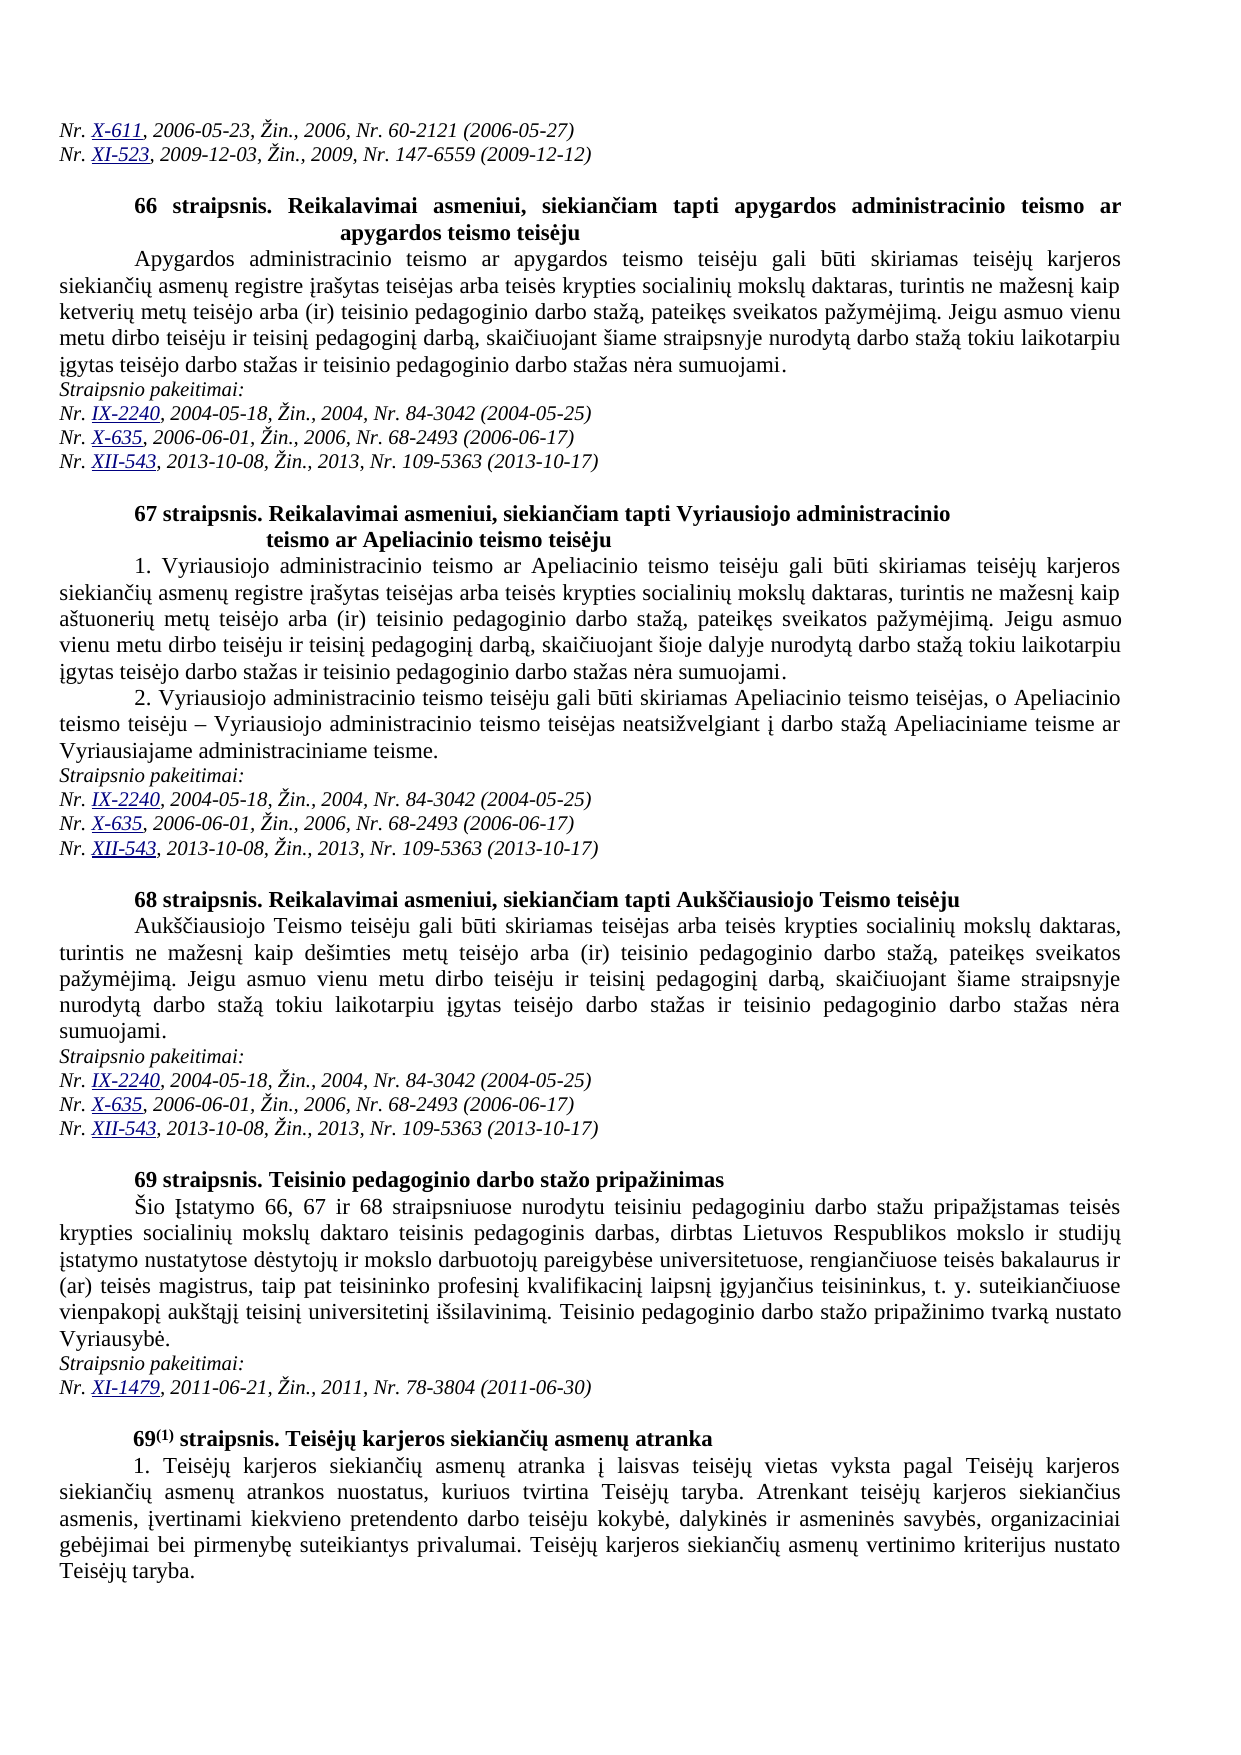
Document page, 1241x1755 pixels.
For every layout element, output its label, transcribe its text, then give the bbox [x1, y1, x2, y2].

text 69(1) straipsnis. Teisėjų karjeros siekiančių asmenų atranka [59, 1426, 1122, 1452]
text Aukščiausiojo Teismo teisėju gali būti skiriamas teisėjas arba teisės krypties socialinių mokslų daktaras, turintis ne mažesnį kaip dešimties metų teisėjo arba (ir) teisinio pedagoginio darbo stažą, pateikęs sveikatos pažymėjimą. Jeigu asmuo vienu metu dirbo teisėju ir teisinį pedagoginį darbą, skaičiuojant šiame straipsnyje nurodytą darbo stažą tokiu laikotarpiu įgytas teisėjo darbo stažas ir teisinio pedagoginio darbo stažas nėra sumuojami. [59, 912, 1122, 1044]
text 68 straipsnis. Reikalavimai asmeniui, siekiančiam tapti Aukščiausiojo Teismo teisėju [134, 886, 1122, 912]
text Nr. IX-2240, 2004-05-18, Žin., 2004, Nr. 84-3042 (2004-05-25) [59, 787, 1122, 811]
text Nr. XII-543, 2013-10-08, Žin., 2013, Nr. 109-5363 (2013-10-17) [59, 449, 1122, 473]
text Nr. XI-523, 2009-12-03, Žin., 2009, Nr. 147-6559 (2009-12-12) [59, 142, 1122, 166]
text 67 straipsnis. Reikalavimai asmeniui, siekiančiam tapti Vyriausiojo administracinio [134, 500, 1122, 526]
text 69 straipsnis. Teisinio pedagoginio darbo stažo pripažinimas [59, 1167, 1122, 1193]
text Nr. X-611, 2006-05-23, Žin., 2006, Nr. 60-2121 (2006-05-27) [59, 118, 1122, 142]
text Nr. X-635, 2006-06-01, Žin., 2006, Nr. 68-2493 (2006-06-17) [59, 1092, 1122, 1116]
text 1. Vyriausiojo administracinio teismo ar Apeliacinio teismo teisėju gali būti skiriamas teisėjų karjeros siekiančių asmenų registre įrašytas teisėjas arba teisės krypties socialinių mokslų daktaras, turintis ne mažesnį kaip aštuonerių metų teisėjo arba (ir) teisinio pedagoginio darbo stažą, pateikęs sveikatos pažymėjimą. Jeigu asmuo vienu metu dirbo teisėju ir teisinį pedagoginį darbą, skaičiuojant šioje dalyje nurodytą darbo stažą tokiu laikotarpiu įgytas teisėjo darbo stažas ir teisinio pedagoginio darbo stažas nėra sumuojami. [59, 552, 1122, 684]
text Nr. IX-2240, 2004-05-18, Žin., 2004, Nr. 84-3042 (2004-05-25) [59, 401, 1122, 425]
text Nr. IX-2240, 2004-05-18, Žin., 2004, Nr. 84-3042 (2004-05-25) [59, 1068, 1122, 1092]
text Nr. XII-543, 2013-10-08, Žin., 2013, Nr. 109-5363 (2013-10-17) [59, 1116, 1122, 1140]
text Nr. X-635, 2006-06-01, Žin., 2006, Nr. 68-2493 (2006-06-17) [59, 425, 1122, 449]
text Apygardos administracinio teismo ar apygardos teismo teisėju gali būti skiriamas teisėjų karjeros siekiančių asmenų registre įrašytas teisėjas arba teisės krypties socialinių mokslų daktaras, turintis ne mažesnį kaip ketverių metų teisėjo arba (ir) teisinio pedagoginio darbo stažą, pateikęs sveikatos pažymėjimą. Jeigu asmuo vienu metu dirbo teisėju ir teisinį pedagoginį darbą, skaičiuojant šiame straipsnyje nurodytą darbo stažą tokiu laikotarpiu įgytas teisėjo darbo stažas ir teisinio pedagoginio darbo stažas nėra sumuojami. [59, 245, 1122, 377]
text teismo ar Apeliacinio teismo teisėju [266, 526, 1122, 552]
text Straipsnio pakeitimai: [59, 377, 1122, 401]
text Nr. XII-543, 2013-10-08, Žin., 2013, Nr. 109-5363 (2013-10-17) [59, 835, 1122, 859]
text 1. Teisėjų karjeros siekiančių asmenų atranka į laisvas teisėjų vietas vyksta pagal Teisėjų karjeros siekiančių asmenų atrankos nuostatus, kuriuos tvirtina Teisėjų taryba. Atrenkant teisėjų karjeros siekiančius asmenis, įvertinami kiekvieno pretendento darbo teisėju kokybė, dalykinės ir asmeninės savybės, organizaciniai gebėjimai bei pirmenybę suteikiantys privalumai. Teisėjų karjeros siekiančių asmenų vertinimo kriterijus nustato Teisėjų taryba. [59, 1452, 1122, 1584]
text 2. Vyriausiojo administracinio teismo teisėju gali būti skiriamas Apeliacinio teismo teisėjas, o Apeliacinio teismo teisėju – Vyriausiojo administracinio teismo teisėjas neatsižvelgiant į darbo stažą Apeliaciniame teisme ar Vyriausiajame administraciniame teisme. [59, 684, 1122, 763]
text Nr. X-635, 2006-06-01, Žin., 2006, Nr. 68-2493 (2006-06-17) [59, 811, 1122, 835]
text Straipsnio pakeitimai: [59, 1044, 1122, 1068]
text Straipsnio pakeitimai: [59, 763, 1122, 787]
text Straipsnio pakeitimai: [59, 1351, 1122, 1375]
text Nr. XI-1479, 2011-06-21, Žin., 2011, Nr. 78-3804 (2011-06-30) [59, 1375, 1122, 1399]
text Šio Įstatymo 66, 67 ir 68 straipsniuose nurodytu teisiniu pedagoginiu darbo stažu pripažįstamas teisės krypties socialinių mokslų daktaro teisinis pedagoginis darbas, dirbtas Lietuvos Respublikos mokslo ir studijų įstatymo nustatytose dėstytojų ir mokslo darbuotojų pareigybėse universitetuose, rengiančiuose teisės bakalaurus ir (ar) teisės magistrus, taip pat teisininko profesinį kvalifikacinį laipsnį įgyjančius teisininkus, t. y. suteikiančiuose vienpakopį aukštąjį teisinį universitetinį išsilavinimą. Teisinio pedagoginio darbo stažo pripažinimo tvarką nustato Vyriausybė. [59, 1193, 1122, 1351]
text 66 straipsnis. Reikalavimai asmeniui, siekiančiam tapti apygardos administracinio teismo ar apygardos teismo teisėju [134, 193, 1122, 245]
